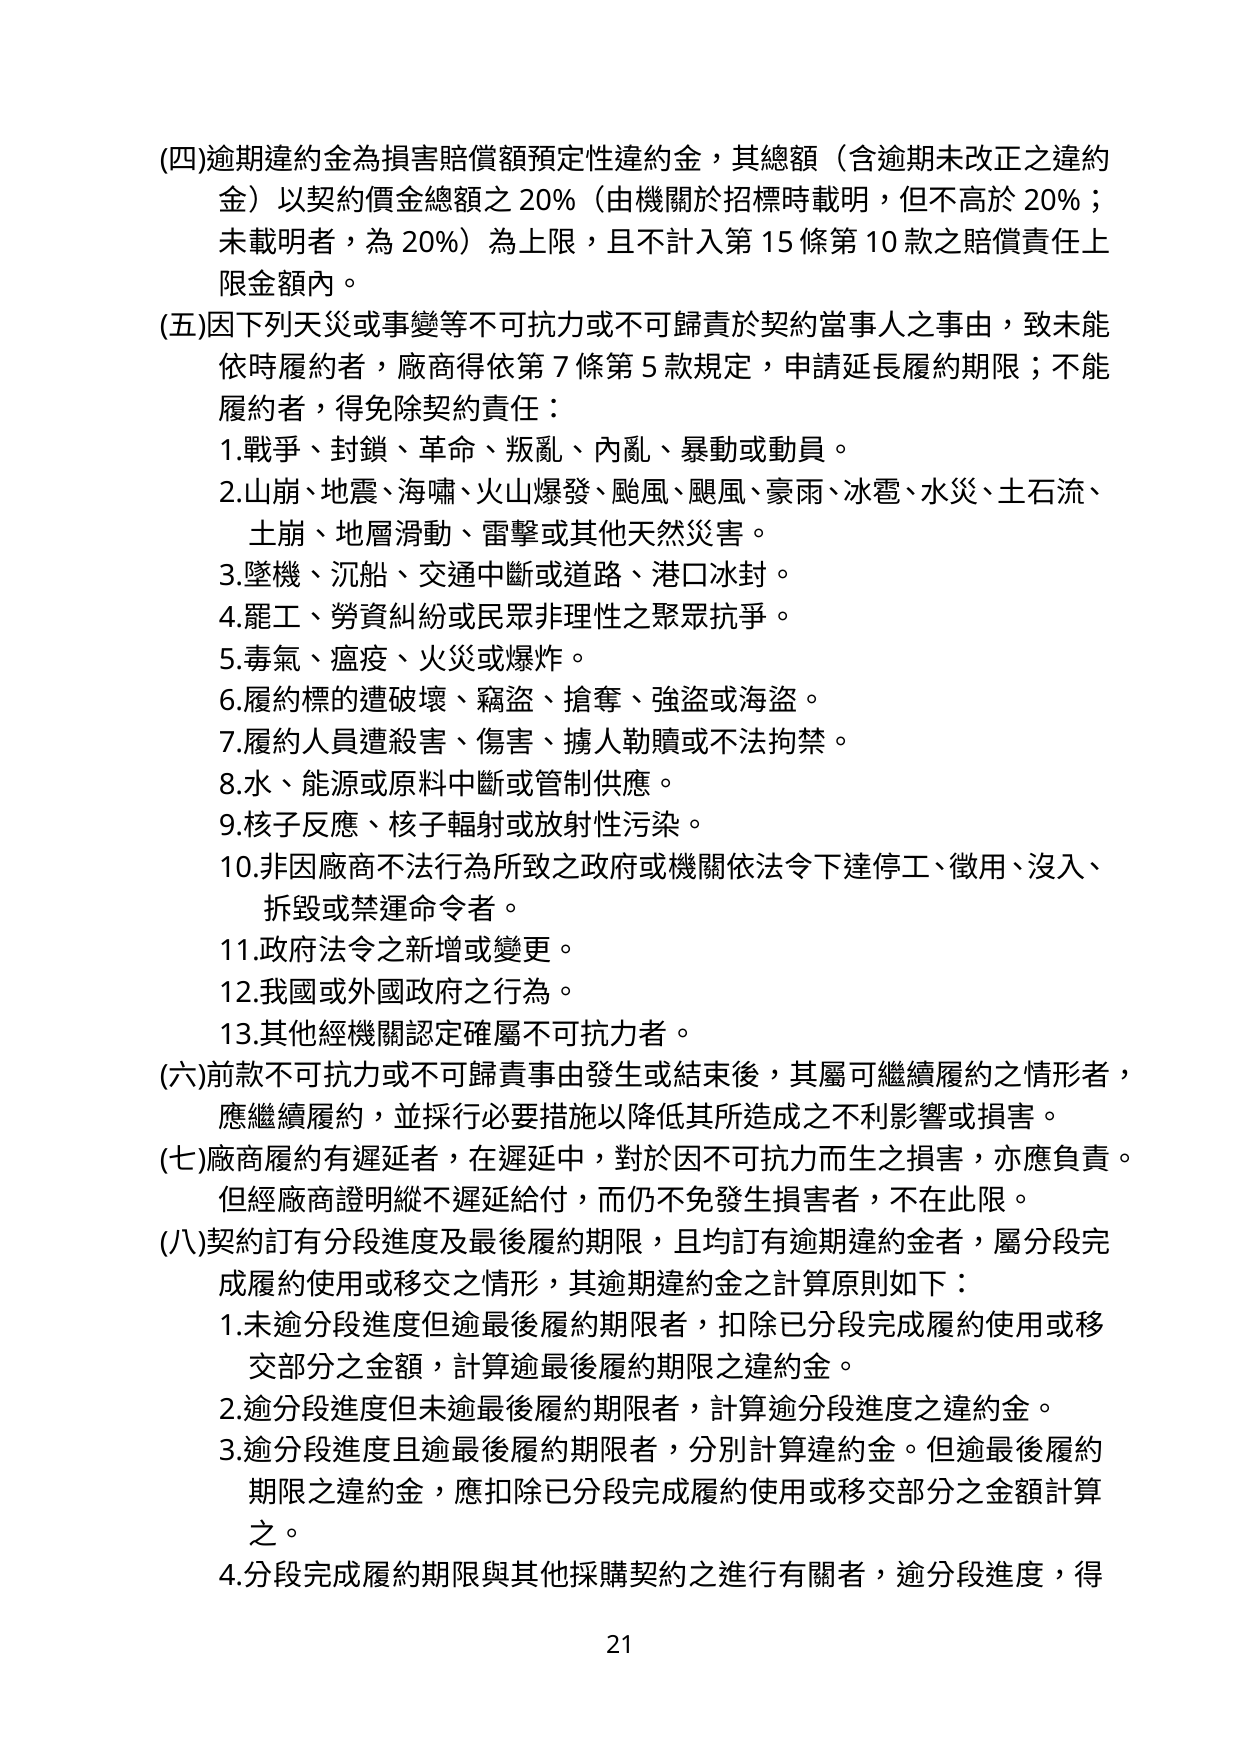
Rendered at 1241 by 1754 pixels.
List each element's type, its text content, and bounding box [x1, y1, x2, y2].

text 7.履約人員遭殺害、傷害、擄人勒贖或不法拘禁。 [218, 719, 1104, 761]
text 4.分段完成履約期限與其他採購契約之進行有關者，逾分段進度，得 [218, 1552, 1104, 1594]
text 4.罷工、勞資糾紛或民眾非理性之聚眾抗爭。 [218, 594, 1104, 636]
text 11.政府法令之新增或變更。 [218, 927, 1104, 969]
text 2.逾分段進度但未逾最後履約期限者，計算逾分段進度之違約金。 [218, 1386, 1104, 1427]
text (四)逾期違約金為損害賠償額預定性違約金，其總額（含逾期未改正之違約金）以契約價金總額之20%（由機關於招標時載明，但不高於20%；未載明者，為20%）為上限，且不計入第15條第10款之賠償責任上限金額內。 [159, 136, 1110, 302]
text 9.核子反應、核子輻射或放射性污染。 [218, 802, 1104, 844]
text (六)前款不可抗力或不可歸責事由發生或結束後，其屬可繼續履約之情形者，應繼續履約，並採行必要措施以降低其所造成之不利影響或損害。 [159, 1052, 1110, 1136]
text 6.履約標的遭破壞、竊盜、搶奪、強盜或海盜。 [218, 677, 1104, 719]
text (五)因下列天災或事變等不可抗力或不可歸責於契約當事人之事由，致未能依時履約者，廠商得依第7條第5款規定，申請延長履約期限；不能履約者，得免除契約責任： [159, 302, 1110, 427]
text (七)廠商履約有遲延者，在遲延中，對於因不可抗力而生之損害，亦應負責。但經廠商證明縱不遲延給付，而仍不免發生損害者，不在此限。 [159, 1136, 1110, 1219]
text 1.未逾分段進度但逾最後履約期限者，扣除已分段完成履約使用或移交部分之金額，計算逾最後履約期限之違約金。 [218, 1302, 1104, 1386]
text 2.山崩、地震、海嘯、火山爆發、颱風、颶風、豪雨、冰雹、水災、土石流、土崩、地層滑動、雷擊或其他天然災害。 [218, 469, 1104, 552]
text (八)契約訂有分段進度及最後履約期限，且均訂有逾期違約金者，屬分段完成履約使用或移交之情形，其逾期違約金之計算原則如下： [159, 1219, 1110, 1302]
text 3.墜機、沉船、交通中斷或道路、港口冰封。 [218, 552, 1104, 594]
text 12.我國或外國政府之行為。 [218, 969, 1104, 1011]
text 1.戰爭、封鎖、革命、叛亂、內亂、暴動或動員。 [218, 427, 1104, 469]
text 10.非因廠商不法行為所致之政府或機關依法令下達停工、徵用、沒入、拆毀或禁運命令者。 [218, 844, 1104, 927]
text 13.其他經機關認定確屬不可抗力者。 [218, 1011, 1104, 1052]
text 3.逾分段進度且逾最後履約期限者，分別計算違約金。但逾最後履約期限之違約金，應扣除已分段完成履約使用或移交部分之金額計算之。 [218, 1427, 1104, 1552]
text 5.毒氣、瘟疫、火災或爆炸。 [218, 636, 1104, 677]
text 8.水、能源或原料中斷或管制供應。 [218, 761, 1104, 802]
